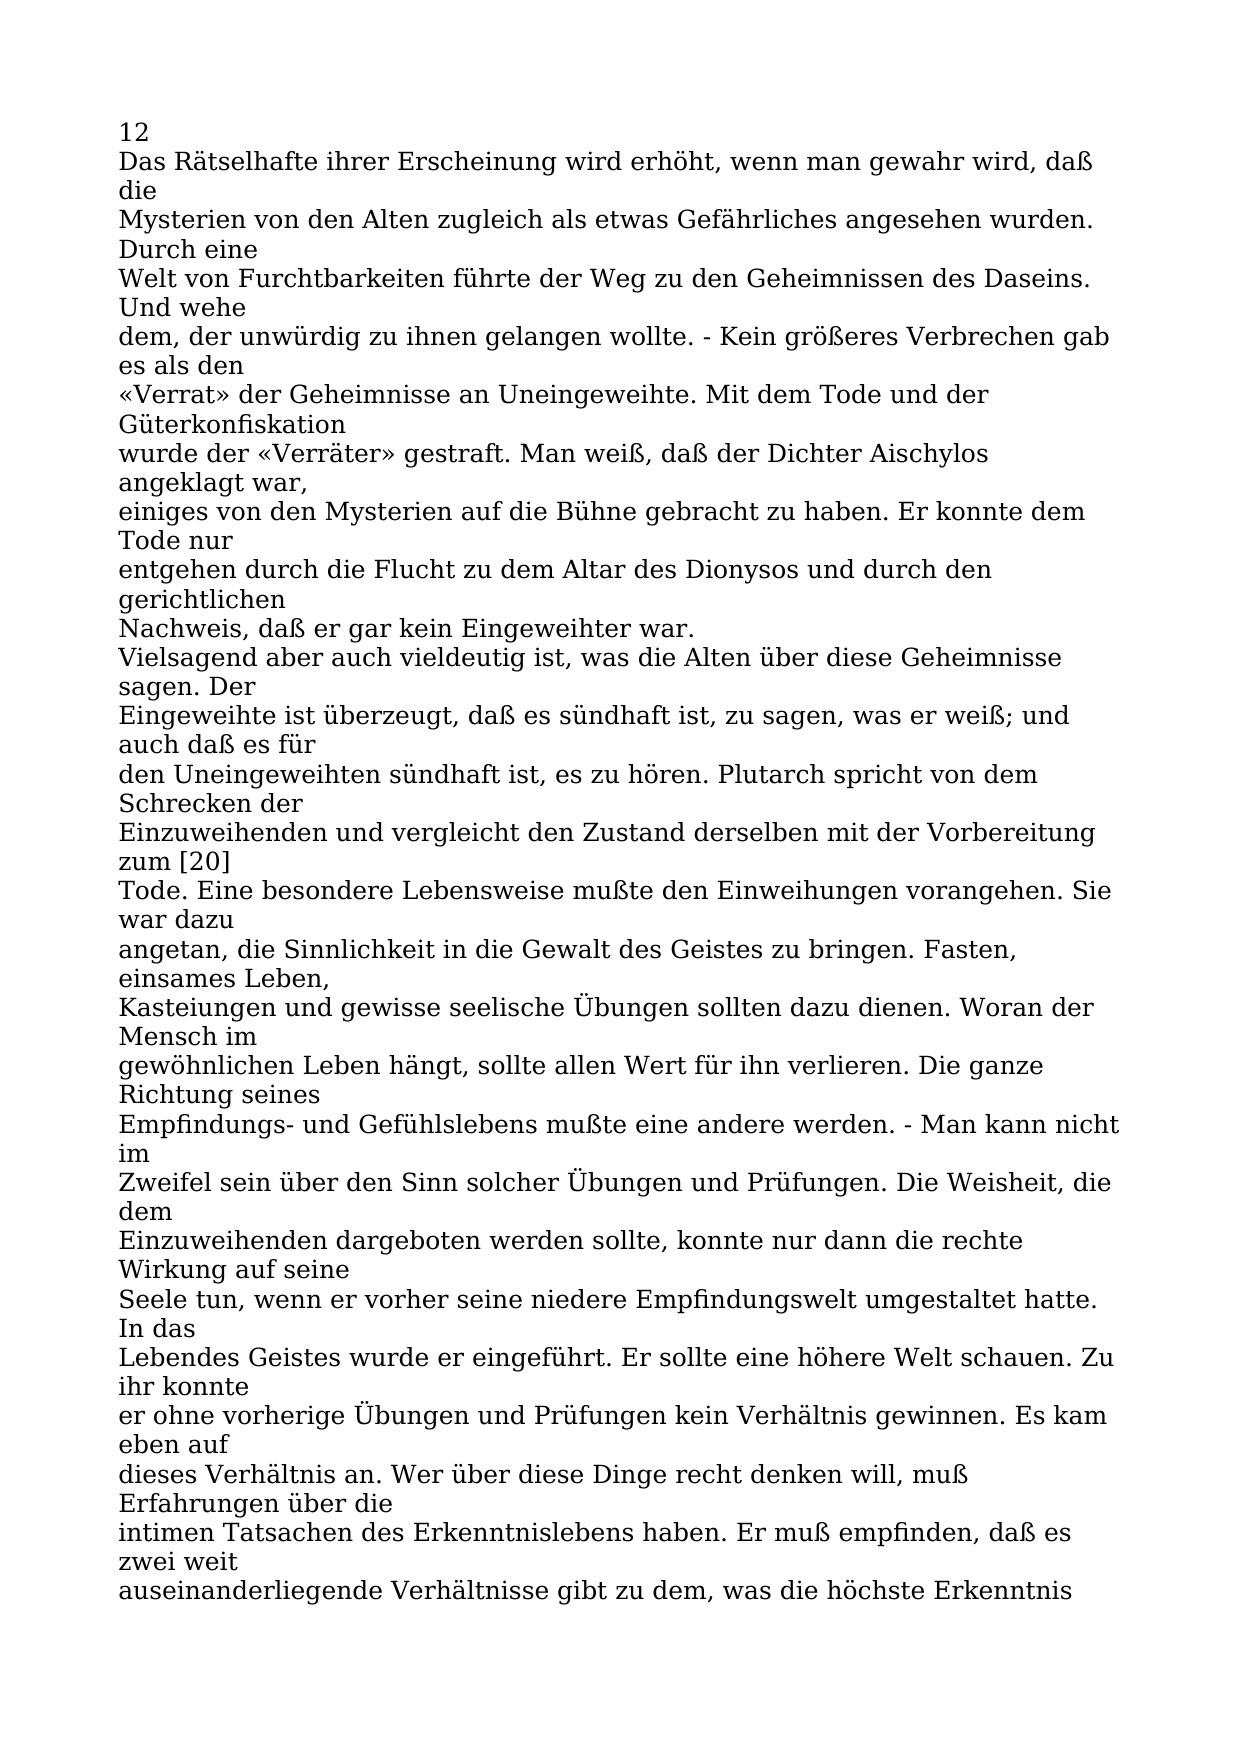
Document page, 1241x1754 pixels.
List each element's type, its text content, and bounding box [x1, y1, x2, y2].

text intimen Tatsachen des Erkenntnislebens haben. Er muß empfinden, daß es zwei weit [118, 1518, 1122, 1576]
text Einzuweihenden dargeboten werden sollte, konnte nur dann die rechte Wirkung auf seine [118, 1226, 1122, 1285]
text Tode. Eine besondere Lebensweise mußte den Einweihungen vorangehen. Sie war dazu [118, 876, 1122, 935]
text einiges von den Mysterien auf die Bühne gebracht zu haben. Er konnte dem Tode nur [118, 497, 1122, 556]
text entgehen durch die Flucht zu dem Altar des Dionysos und durch den gerichtlichen [118, 556, 1122, 614]
text Lebendes Geistes wurde er eingeführt. Er sollte eine höhere Welt schauen. Zu ihr konnte [118, 1343, 1122, 1401]
text dieses Verhältnis an. Wer über diese Dinge recht denken will, muß Erfahrungen über die [118, 1460, 1122, 1518]
text Das Rätselhafte ihrer Erscheinung wird erhöht, wenn man gewahr wird, daß die [118, 147, 1122, 206]
text dem, der unwürdig zu ihnen gelangen wollte. - Kein größeres Verbrechen gab es als den [118, 322, 1122, 381]
text Kasteiungen und gewisse seelische Übungen sollten dazu dienen. Woran der Mensch im [118, 993, 1122, 1051]
text Welt von Furchtbarkeiten führte der Weg zu den Geheimnissen des Daseins. Und wehe [118, 264, 1122, 322]
text Nachweis, daß er gar kein Eingeweihter war. [118, 614, 1122, 643]
text Mysterien von den Alten zugleich als etwas Gefährliches angesehen wurden. Durch eine [118, 206, 1122, 264]
text Empfindungs- und Gefühlslebens mußte eine andere werden. - Man kann nicht im [118, 1110, 1122, 1168]
text 12 [118, 118, 1122, 147]
text wurde der «Verräter» gestraft. Man weiß, daß der Dichter Aischylos angeklagt war, [118, 439, 1122, 497]
text Einzuweihenden und vergleicht den Zustand derselben mit der Vorbereitung zum [20] [118, 818, 1122, 876]
text gewöhnlichen Leben hängt, sollte allen Wert für ihn verlieren. Die ganze Richtung seines [118, 1051, 1122, 1110]
text den Uneingeweihten sündhaft ist, es zu hören. Plutarch spricht von dem Schrecken der [118, 760, 1122, 818]
text Vielsagend aber auch vieldeutig ist, was die Alten über diese Geheimnisse sagen. Der [118, 643, 1122, 701]
text «Verrat» der Geheimnisse an Uneingeweihte. Mit dem Tode und der Güterkonfiskation [118, 381, 1122, 439]
text Eingeweihte ist überzeugt, daß es sündhaft ist, zu sagen, was er weiß; und auch daß es für [118, 701, 1122, 760]
text angetan, die Sinnlichkeit in die Gewalt des Geistes zu bringen. Fasten, einsames Leben, [118, 935, 1122, 993]
text Seele tun, wenn er vorher seine niedere Empfindungswelt umgestaltet hatte. In das [118, 1285, 1122, 1343]
text er ohne vorherige Übungen und Prüfungen kein Verhältnis gewinnen. Es kam eben auf [118, 1401, 1122, 1460]
text auseinanderliegende Verhältnisse gibt zu dem, was die höchste Erkenntnis [118, 1576, 1122, 1606]
text Zweifel sein über den Sinn solcher Übungen und Prüfungen. Die Weisheit, die dem [118, 1168, 1122, 1226]
